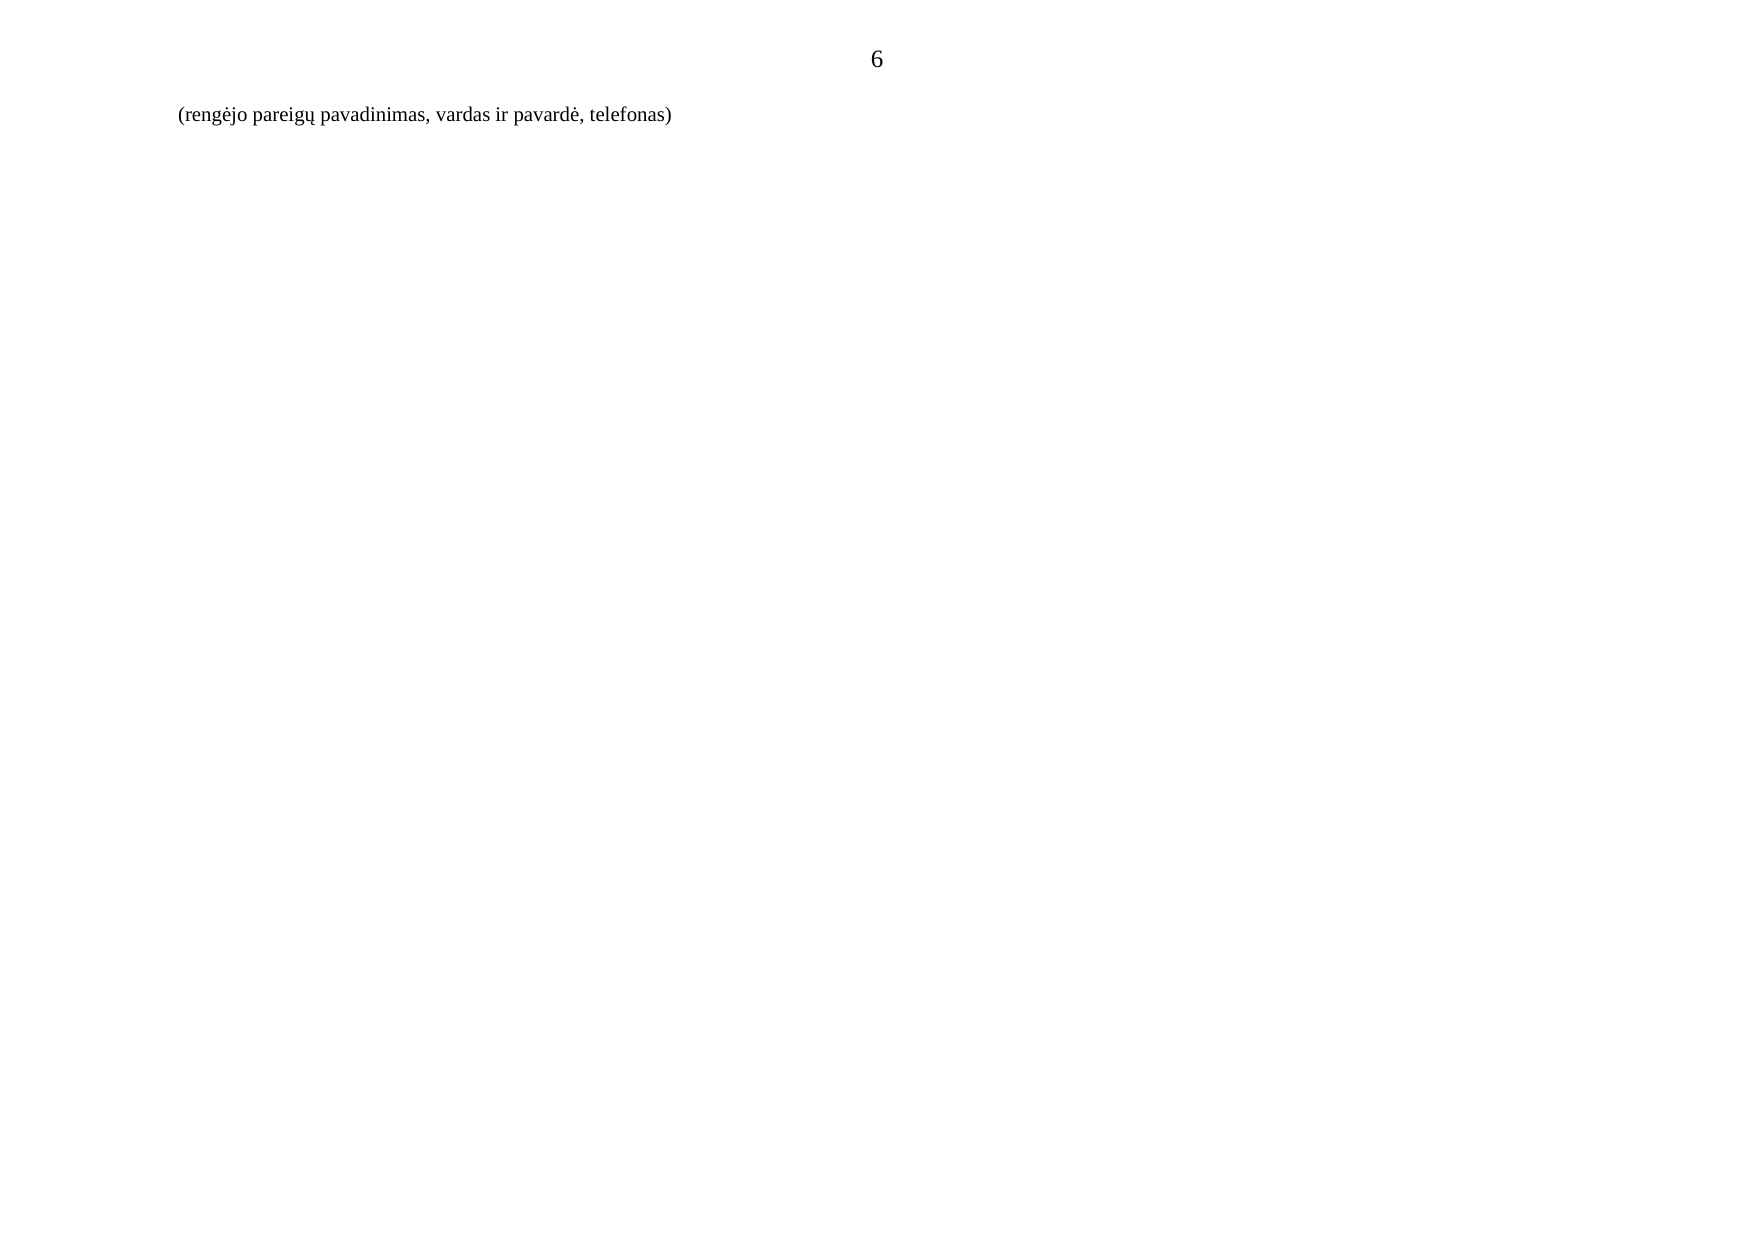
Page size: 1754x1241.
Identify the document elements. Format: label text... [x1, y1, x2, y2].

text (rengėjo pareigų pavadinimas, vardas ir pavardė, telefonas) [178, 102, 1651, 126]
